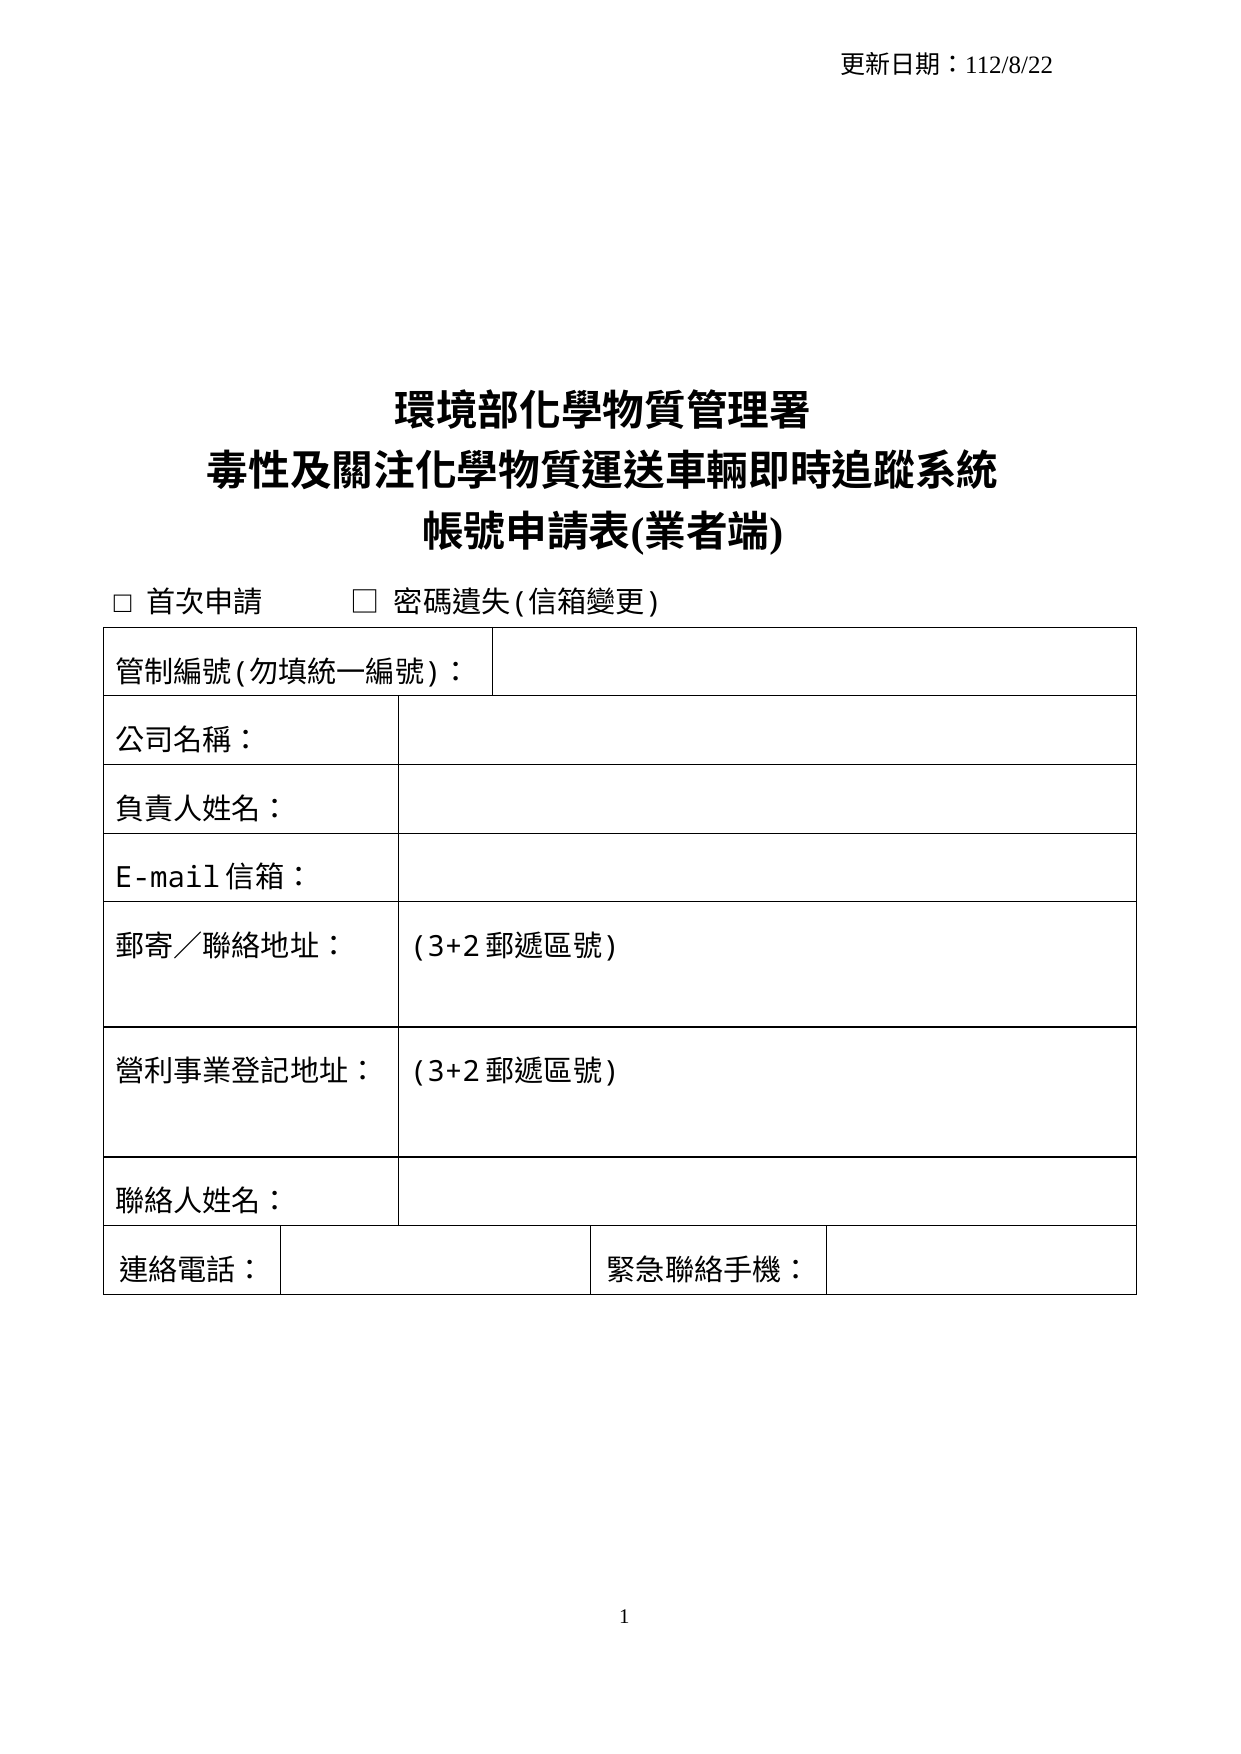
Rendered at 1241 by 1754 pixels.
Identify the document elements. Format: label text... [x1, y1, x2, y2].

table_cell (3+2郵遞區號) [399, 902, 1136, 1026]
text 環境部化學物質管理署 [152, 377, 1053, 437]
table_cell E-mail信箱： [104, 834, 398, 901]
text 毒性及關注化學物質運送車輛即時追蹤系統 [152, 437, 1053, 498]
table_cell 營利事業登記地址： [104, 1028, 398, 1156]
table_cell 公司名稱： [104, 696, 398, 764]
table_cell [281, 1226, 590, 1293]
table_cell (3+2郵遞區號) [399, 1028, 1136, 1156]
table_cell [399, 1158, 1136, 1225]
table_cell 連絡電話： [104, 1226, 280, 1293]
text □ 首次申請 □ 密碼遺失(信箱變更) [114, 558, 1053, 620]
table_cell [827, 1226, 1136, 1293]
table_cell 緊急聯絡手機： [591, 1226, 826, 1293]
table_cell 郵寄／聯絡地址： [104, 902, 398, 1026]
table_header 管制編號(勿填統一編號)： [104, 628, 492, 695]
table_cell [399, 834, 1136, 901]
table_cell [399, 765, 1136, 832]
table_cell 聯絡人姓名： [104, 1158, 398, 1225]
table_cell [399, 696, 1136, 764]
table_header [493, 628, 1136, 695]
table_cell 負責人姓名： [104, 765, 398, 832]
text 帳號申請表(業者端) [152, 498, 1053, 558]
